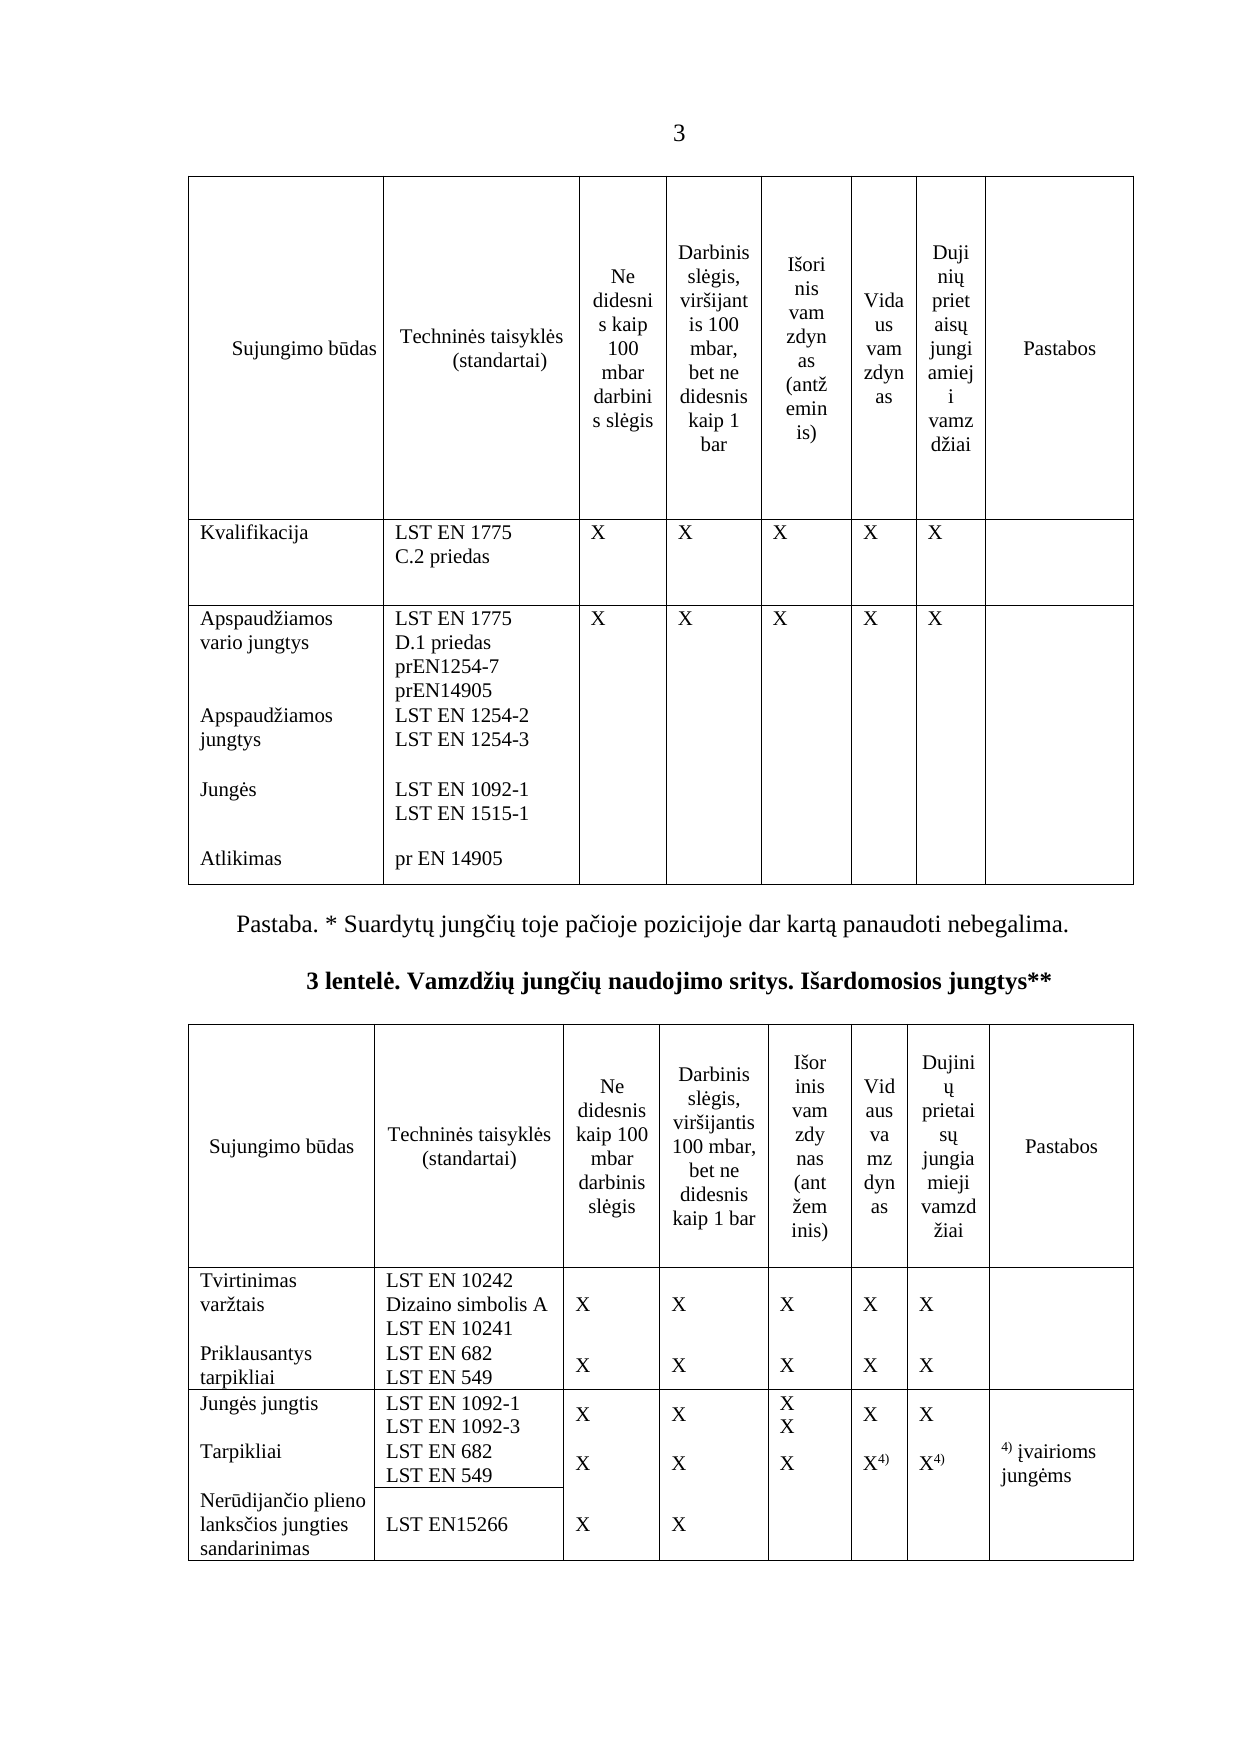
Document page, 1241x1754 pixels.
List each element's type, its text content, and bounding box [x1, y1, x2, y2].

table_cell Tarpikliai [189, 1439, 374, 1487]
table_header Dujinių prietaisų jungiamieji vamzdžiai [908, 1025, 989, 1267]
table_cell X X [769, 1390, 851, 1438]
table_cell X [564, 1340, 659, 1389]
table_header Dujinių prietaisų jungiamieji vamzdžiai [917, 177, 985, 519]
table_cell X [852, 1390, 907, 1438]
table_cell X [660, 1439, 768, 1487]
table_cell X [667, 520, 761, 605]
table_header Vidaus vamzdynas [852, 177, 916, 519]
table_cell X [917, 520, 985, 605]
table_cell Atlikimas [189, 845, 383, 883]
table_header Techninės taisyklės (standartai) [384, 177, 579, 519]
table_cell X [660, 1487, 768, 1560]
table_cell X4) [908, 1439, 989, 1487]
table_cell pr EN 14905 [384, 845, 579, 883]
table_cell LST EN 1092-1 LST EN 1092-3 [375, 1390, 563, 1438]
table_cell X [667, 606, 761, 883]
table_cell X [580, 520, 666, 605]
table_header Sujungimo būdas [189, 177, 383, 519]
table_cell LST EN 1775 C.2 priedas [384, 520, 579, 605]
table_cell X [852, 1340, 907, 1389]
table_cell X [908, 1340, 989, 1389]
table_header Sujungimo būdas [189, 1025, 374, 1267]
table_cell [908, 1487, 989, 1560]
table_cell Kvalifikacija [189, 520, 383, 605]
table_cell [990, 1487, 1133, 1560]
table_cell Apspaudžiamos jungtys [189, 702, 383, 776]
table_cell X [852, 520, 916, 605]
table_header Ne didesnis kaip 100 mbar darbinis slėgis [564, 1025, 659, 1267]
table_cell X [564, 1390, 659, 1438]
table_header Pastabos [986, 177, 1133, 519]
table_cell [990, 1268, 1133, 1389]
table_cell LST EN 1775 D.1 priedas prEN1254-7 prEN14905 [384, 606, 579, 702]
table_cell LST EN 682 LST EN 549 [375, 1439, 563, 1487]
table_header Darbinis slėgis, viršijantis 100 mbar, bet ne didesnis kaip 1 bar [660, 1025, 768, 1267]
table_header Išorinis vamzdynas (antžeminis) [769, 1025, 851, 1267]
table_cell X [564, 1268, 659, 1340]
table_cell X [852, 606, 916, 883]
table_cell X [660, 1390, 768, 1438]
table_header Pastabos [990, 1025, 1133, 1267]
table_cell [769, 1487, 851, 1560]
text 3 lentelė. Vamzdžių jungčių naudojimo sritys. Išardomosios jungtys** [177, 966, 1181, 995]
table_cell [986, 606, 1133, 883]
table_cell 4) įvairioms jungėms [990, 1439, 1133, 1487]
table_cell X [769, 1340, 851, 1389]
table_cell X4) [852, 1439, 907, 1487]
table_cell X [564, 1487, 659, 1560]
table_cell Jungės [189, 776, 383, 844]
table_cell [990, 1390, 1133, 1438]
table_cell X [660, 1268, 768, 1340]
table_cell LST EN15266 [375, 1488, 563, 1560]
table_cell X [660, 1340, 768, 1389]
table_cell Jungės jungtis [189, 1390, 374, 1438]
table_cell [852, 1487, 907, 1560]
table_cell X [580, 606, 666, 883]
table_cell Nerūdijančio plieno lanksčios jungties sandarinimas [189, 1487, 374, 1560]
table_header Ne didesnis kaip 100 mbar darbinis slėgis [580, 177, 666, 519]
table_cell LST EN 1092-1 LST EN 1515-1 [384, 776, 579, 844]
table_cell X [908, 1268, 989, 1340]
table_cell X [852, 1268, 907, 1340]
table_cell X [908, 1390, 989, 1438]
table_cell Priklausantys tarpikliai [189, 1340, 374, 1389]
table_cell X [769, 1439, 851, 1487]
table_cell X [762, 520, 851, 605]
table_cell LST EN 682 LST EN 549 [375, 1340, 563, 1389]
table_cell LST EN 1254-2 LST EN 1254-3 [384, 702, 579, 776]
text Pastaba. * Suardytų jungčių toje pačioje pozicijoje dar kartą panaudoti nebegalima. [177, 909, 1181, 937]
table_header Techninės taisyklės (standartai) [375, 1025, 563, 1267]
table_cell X [762, 606, 851, 883]
table_cell Tvirtinimas varžtais [189, 1268, 374, 1340]
table_cell X [917, 606, 985, 883]
table_cell LST EN 10242 Dizaino simbolis A LST EN 10241 [375, 1268, 563, 1340]
table_header Darbinis slėgis, viršijantis 100 mbar, bet ne didesnis kaip 1 bar [667, 177, 761, 519]
table_cell X [769, 1268, 851, 1340]
table_header Vidaus vamzdynas [852, 1025, 907, 1267]
table_header Išorinis vamzdynas (antžeminis) [762, 177, 851, 519]
table_cell X [564, 1439, 659, 1487]
table_cell [986, 520, 1133, 605]
table_cell Apspaudžiamos vario jungtys [189, 606, 383, 702]
